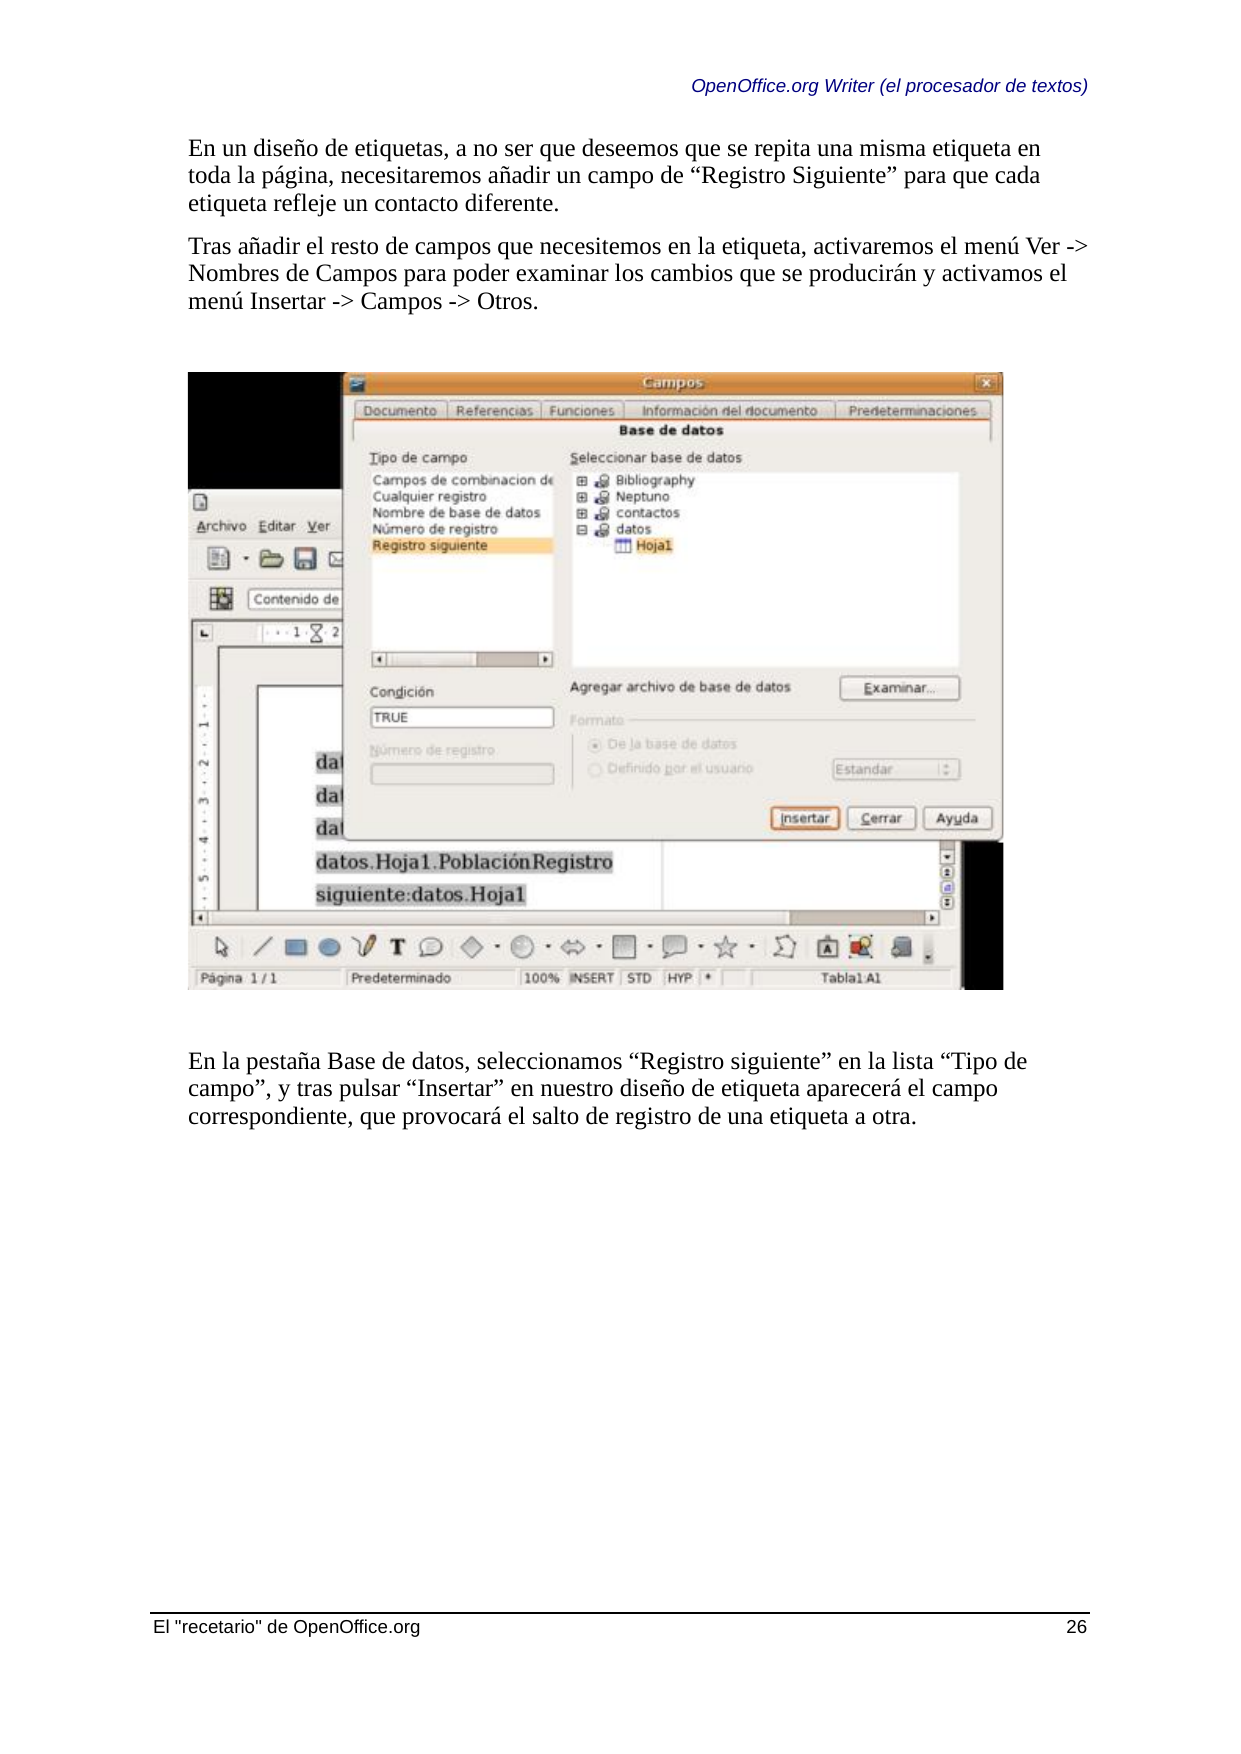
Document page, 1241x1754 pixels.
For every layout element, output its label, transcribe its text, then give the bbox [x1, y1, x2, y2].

text Tras añadir el resto de campos que necesitemos en la etiqueta, activaremos el menú Ver -> Nombres de Campos para poder examinar los cambios que se producirán y activamos el menú Insertar -> Campos -> Otros. [188, 232, 1090, 315]
text En un diseño de etiquetas, a no ser que deseemos que se repita una misma etiqueta en toda la página, necesitaremos añadir un campo de “Registro Siguiente” para que cada etiqueta refleje un contacto diferente. [188, 134, 1090, 217]
picture [187, 372, 1004, 990]
text En la pestaña Base de datos, seleccionamos “Registro siguiente” en la lista “Tipo de campo”, y tras pulsar “Insertar” en nuestro diseño de etiqueta aparecerá el campo correspondiente, que provocará el salto de registro de una etiqueta a otra. [188, 1047, 1090, 1130]
